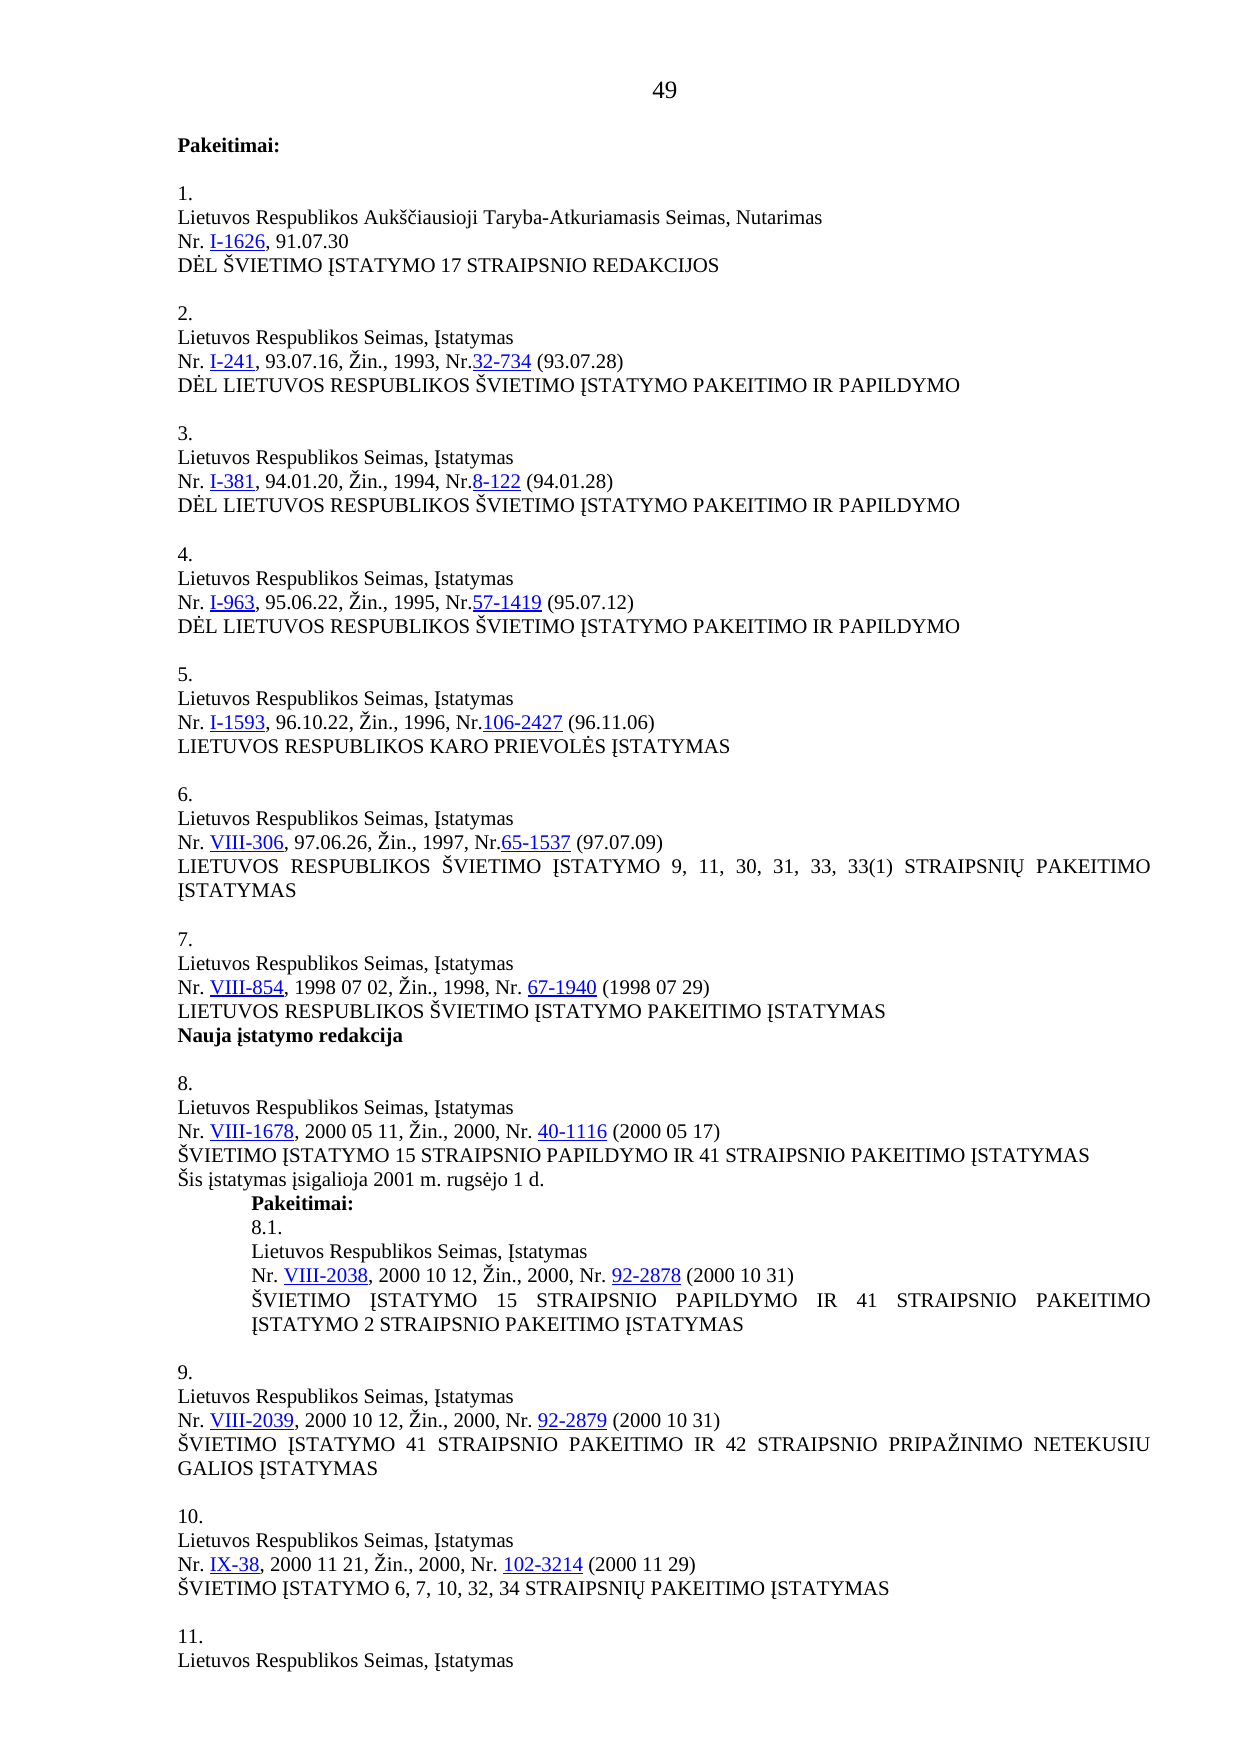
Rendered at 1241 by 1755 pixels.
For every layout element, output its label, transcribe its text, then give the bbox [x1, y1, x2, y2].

text ŠVIETIMO ĮSTATYMO 15 STRAIPSNIO PAPILDYMO IR 41 STRAIPSNIO PAKEITIMO ĮSTATYMAS [177, 1143, 1152, 1167]
text Lietuvos Respublikos Seimas, Įstatymas [177, 1384, 1152, 1408]
text ŠVIETIMO ĮSTATYMO 15 STRAIPSNIO PAPILDYMO IR 41 STRAIPSNIO PAKEITIMO ĮSTATYMO 2 STRAIPSNIO PAKEITIMO ĮSTATYMAS [251, 1287, 1152, 1336]
text Nr. VIII-1678, 2000 05 11, Žin., 2000, Nr. 40-1116 (2000 05 17) [177, 1119, 1152, 1143]
text 4. [177, 542, 1152, 566]
text Nr. VIII-306, 97.06.26, Žin., 1997, Nr.65-1537 (97.07.09) [177, 830, 1152, 854]
text 2. [177, 301, 1152, 325]
text Šis įstatymas įsigalioja 2001 m. rugsėjo 1 d. [177, 1167, 1152, 1191]
text Lietuvos Respublikos Seimas, Įstatymas [177, 1095, 1152, 1119]
text Nr. IX-38, 2000 11 21, Žin., 2000, Nr. 102-3214 (2000 11 29) [177, 1552, 1152, 1576]
text DĖL LIETUVOS RESPUBLIKOS ŠVIETIMO ĮSTATYMO PAKEITIMO IR PAPILDYMO [177, 373, 1152, 397]
text 1. [177, 181, 1152, 205]
text Nr. VIII-2038, 2000 10 12, Žin., 2000, Nr. 92-2878 (2000 10 31) [177, 1263, 1152, 1287]
text ŠVIETIMO ĮSTATYMO 6, 7, 10, 32, 34 STRAIPSNIŲ PAKEITIMO ĮSTATYMAS [177, 1576, 1152, 1600]
text 8. [177, 1071, 1152, 1095]
text 5. [177, 662, 1152, 686]
text Pakeitimai: [177, 132, 1152, 157]
text Nr. I-1593, 96.10.22, Žin., 1996, Nr.106-2427 (96.11.06) [177, 710, 1152, 734]
text 3. [177, 421, 1152, 445]
text LIETUVOS RESPUBLIKOS ŠVIETIMO ĮSTATYMO PAKEITIMO ĮSTATYMAS [177, 999, 1152, 1023]
text DĖL ŠVIETIMO ĮSTATYMO 17 STRAIPSNIO REDAKCIJOS [177, 253, 1152, 277]
text 8.1. [177, 1215, 1152, 1239]
text 9. [177, 1360, 1152, 1384]
text Lietuvos Respublikos Seimas, Įstatymas [177, 951, 1152, 975]
text DĖL LIETUVOS RESPUBLIKOS ŠVIETIMO ĮSTATYMO PAKEITIMO IR PAPILDYMO [177, 614, 1152, 638]
text Nr. I-381, 94.01.20, Žin., 1994, Nr.8-122 (94.01.28) [177, 469, 1152, 493]
text Lietuvos Respublikos Seimas, Įstatymas [177, 566, 1152, 590]
text Nauja įstatymo redakcija [177, 1023, 1152, 1047]
text Lietuvos Respublikos Aukščiausioji Taryba-Atkuriamasis Seimas, Nutarimas [177, 205, 1152, 229]
text 7. [177, 927, 1152, 951]
text Lietuvos Respublikos Seimas, Įstatymas [177, 1239, 1152, 1263]
text LIETUVOS RESPUBLIKOS KARO PRIEVOLĖS ĮSTATYMAS [177, 734, 1152, 758]
text Nr. I-241, 93.07.16, Žin., 1993, Nr.32-734 (93.07.28) [177, 349, 1152, 373]
text Nr. I-1626, 91.07.30 [177, 229, 1152, 253]
text DĖL LIETUVOS RESPUBLIKOS ŠVIETIMO ĮSTATYMO PAKEITIMO IR PAPILDYMO [177, 493, 1152, 517]
text LIETUVOS RESPUBLIKOS ŠVIETIMO ĮSTATYMO 9, 11, 30, 31, 33, 33(1) STRAIPSNIŲ PAKEITIMO ĮSTATYMAS [177, 854, 1152, 902]
text Lietuvos Respublikos Seimas, Įstatymas [177, 1648, 1152, 1672]
text Nr. VIII-854, 1998 07 02, Žin., 1998, Nr. 67-1940 (1998 07 29) [177, 975, 1152, 999]
text Lietuvos Respublikos Seimas, Įstatymas [177, 325, 1152, 349]
text 6. [177, 782, 1152, 806]
text Lietuvos Respublikos Seimas, Įstatymas [177, 806, 1152, 830]
text Lietuvos Respublikos Seimas, Įstatymas [177, 445, 1152, 469]
text 10. [177, 1504, 1152, 1528]
text 11. [177, 1624, 1152, 1648]
text Lietuvos Respublikos Seimas, Įstatymas [177, 686, 1152, 710]
text Nr. VIII-2039, 2000 10 12, Žin., 2000, Nr. 92-2879 (2000 10 31) [177, 1408, 1152, 1432]
text Pakeitimai: [177, 1191, 1152, 1215]
text Lietuvos Respublikos Seimas, Įstatymas [177, 1528, 1152, 1552]
text ŠVIETIMO ĮSTATYMO 41 STRAIPSNIO PAKEITIMO IR 42 STRAIPSNIO PRIPAŽINIMO NETEKUSIU GALIOS ĮSTATYMAS [177, 1432, 1152, 1480]
text Nr. I-963, 95.06.22, Žin., 1995, Nr.57-1419 (95.07.12) [177, 590, 1152, 614]
